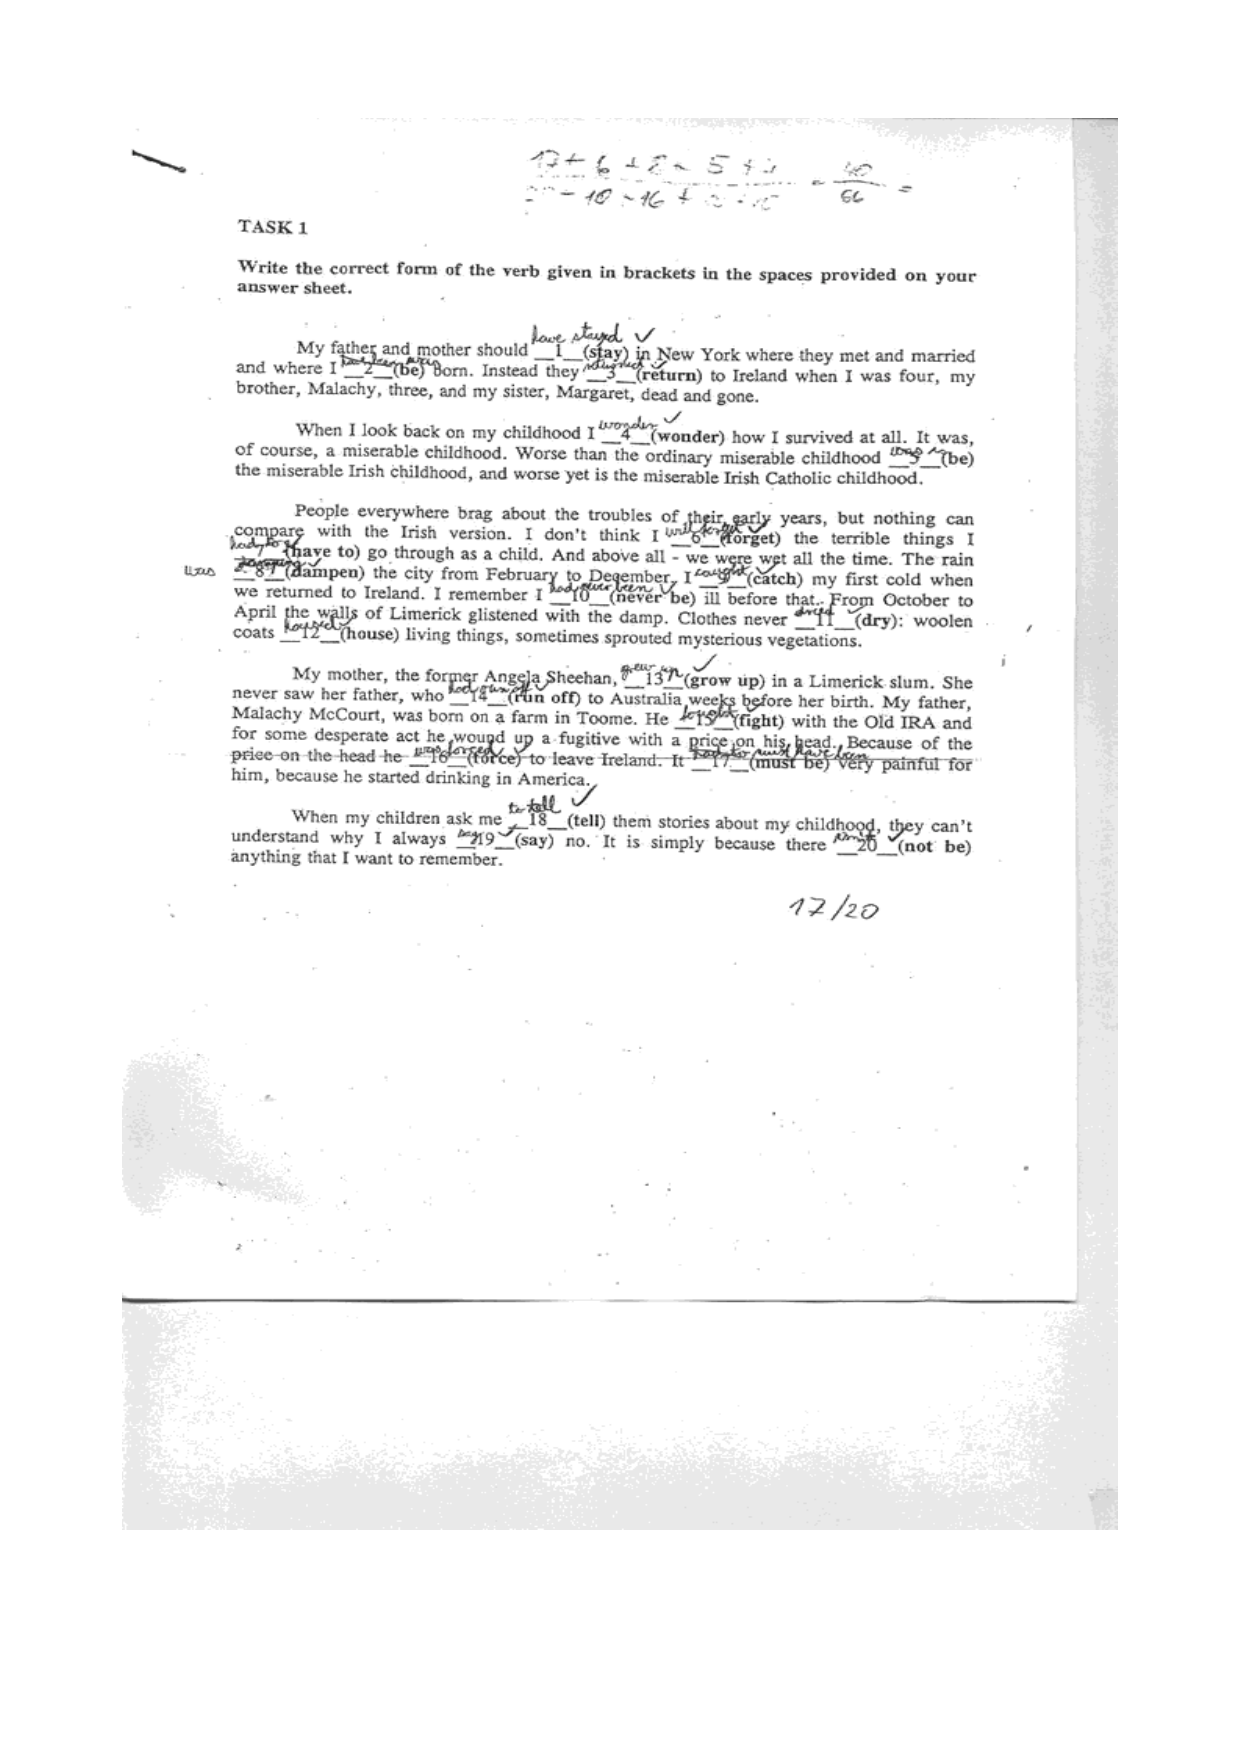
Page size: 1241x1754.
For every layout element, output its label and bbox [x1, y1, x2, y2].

picture [122, 118, 1118, 1530]
